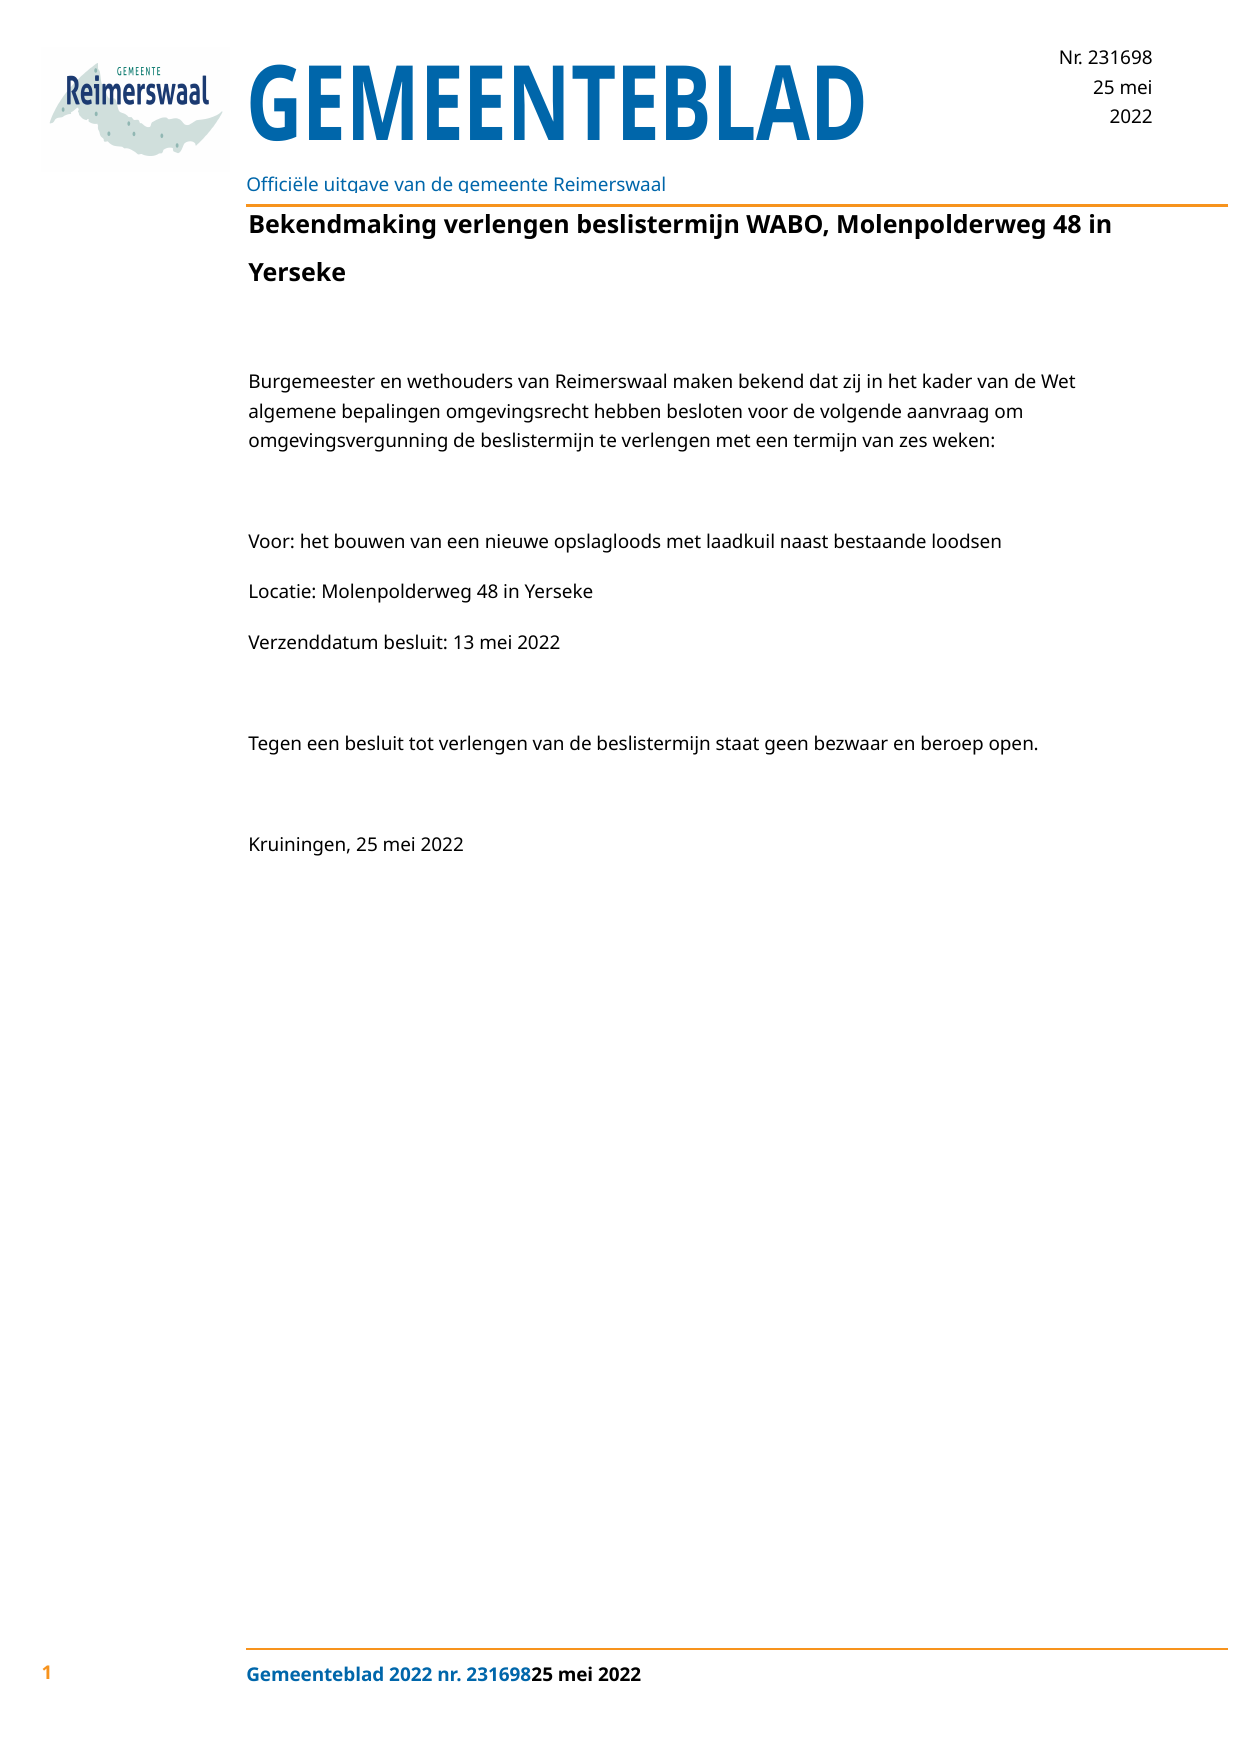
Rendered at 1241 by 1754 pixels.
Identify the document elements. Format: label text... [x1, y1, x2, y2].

text Burgemeester en wethouders van Reimerswaal maken bekend dat zij in het kader van de Wet algemene bepalingen omgevingsrecht hebben besloten voor de volgende aanvraag om omgevingsvergunning de beslistermijn te verlengen met een termijn van zes weken: [248, 368, 1152, 453]
picture [41, 47, 231, 172]
text Tegen een besluit tot verlengen van de beslistermijn staat geen bezwaar en beroep open. [248, 730, 1152, 756]
text Voor: het bouwen van een nieuwe opslagloods met laadkuil naast bestaande loodsen [248, 528, 1152, 554]
text Bekendmaking verlengen beslistermijn WABO, Molenpolderweg 48 in Yerseke [248, 207, 1152, 288]
text Verzenddatum besluit: 13 mei 2022 [248, 629, 1152, 655]
text Locatie: Molenpolderweg 48 in Yerseke [248, 579, 1152, 604]
text Kruiningen, 25 mei 2022 [248, 831, 1152, 857]
